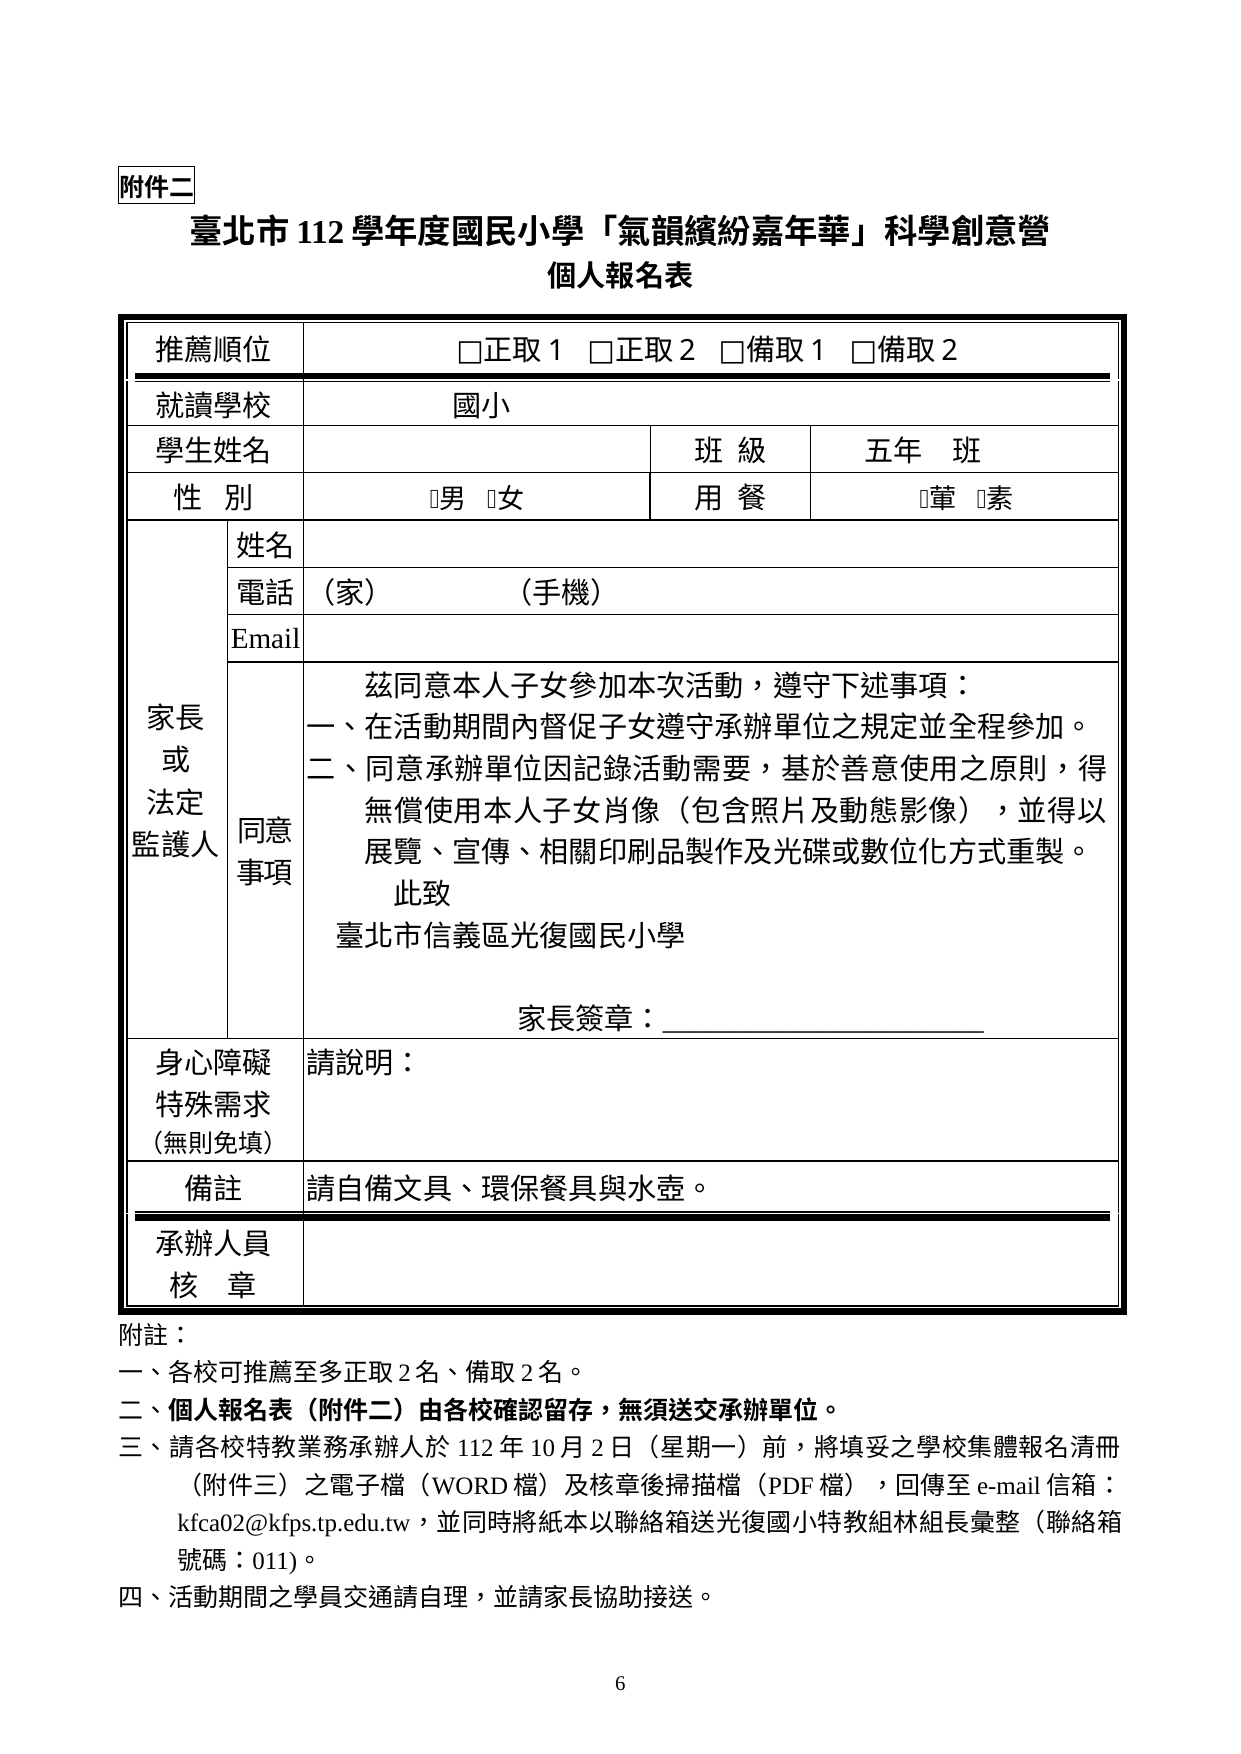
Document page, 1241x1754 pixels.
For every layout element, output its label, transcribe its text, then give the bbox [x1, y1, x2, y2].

table_cell （家） （手機） [304, 568, 1118, 614]
table_cell 同意事項 [228, 663, 303, 1038]
table_cell [304, 426, 650, 472]
table_cell 五年 班 [811, 426, 1118, 472]
text 四、活動期間之學員交通請自理，並請家長協助接送。 [118, 1577, 1122, 1614]
text 三、請各校特教業務承辦人於112年10月2日（星期一）前，將填妥之學校集體報名清冊（附件三）之電子檔（WORD檔）及核章後掃描檔（PDF檔），回傳至e-mail信箱：kfca02@kfps.tp.edu.tw，並同時將紙本以聯絡箱送光復國小特教組林組長彙整（聯絡箱號碼：011)。 [118, 1427, 1122, 1577]
text 一、各校可推薦至多正取2名、備取2名。 [118, 1352, 1122, 1389]
table_header □正取1 □正取2 □備取1 □備取2 [304, 323, 1118, 373]
text 附件二 [119, 167, 194, 203]
table_cell 家長 或 法定 監護人 [128, 521, 227, 1038]
table_cell 承辦人員 核 章 [124, 1211, 303, 1305]
table_cell 用 餐 [651, 473, 810, 519]
table_cell 國小 [304, 373, 1121, 424]
table_cell 請說明： [304, 1039, 1118, 1160]
table_cell [304, 615, 1118, 661]
table_cell Email [228, 615, 303, 661]
table_cell [304, 521, 1118, 566]
text 附註： [118, 1315, 1122, 1352]
table_cell 就讀學校 [124, 373, 303, 424]
table_cell 電話 [228, 568, 303, 614]
table_cell 男 女 [304, 473, 649, 519]
table_cell 茲同意本人子女參加本次活動，遵守下述事項： 一、在活動期間內督促子女遵守承辦單位之規定並全程參加。 二、同意承辦單位因記錄活動需要，基於善意使用之原則，得無償使用本人子女肖像（包含照片及動態影像），並得以展覽、宣傳、相關印刷品製作及光碟或數位化方式重製。 此致 臺北市信義區光復國民小學 家長簽章：______________________ [304, 663, 1118, 1038]
table_cell 備註 [128, 1162, 303, 1211]
table_cell 葷 素 [811, 473, 1118, 519]
table_cell 班 級 [651, 426, 810, 472]
text 臺北市112學年度國民小學「氣韻繽紛嘉年華」科學創意營 個人報名表 [118, 204, 1122, 295]
table_cell [304, 1211, 1121, 1305]
table_cell 性 別 [128, 473, 303, 519]
table_cell 身心障礙 特殊需求 （無則免填） [128, 1039, 303, 1160]
text [195, 166, 1122, 204]
table_cell 請自備文具、環保餐具與水壺。 [304, 1162, 1118, 1211]
table_cell 姓名 [228, 521, 303, 566]
table_header 推薦順位 [128, 323, 303, 373]
text 二、個人報名表（附件二）由各校確認留存，無須送交承辦單位。 [118, 1389, 1122, 1427]
table_cell 學生姓名 [128, 426, 303, 472]
